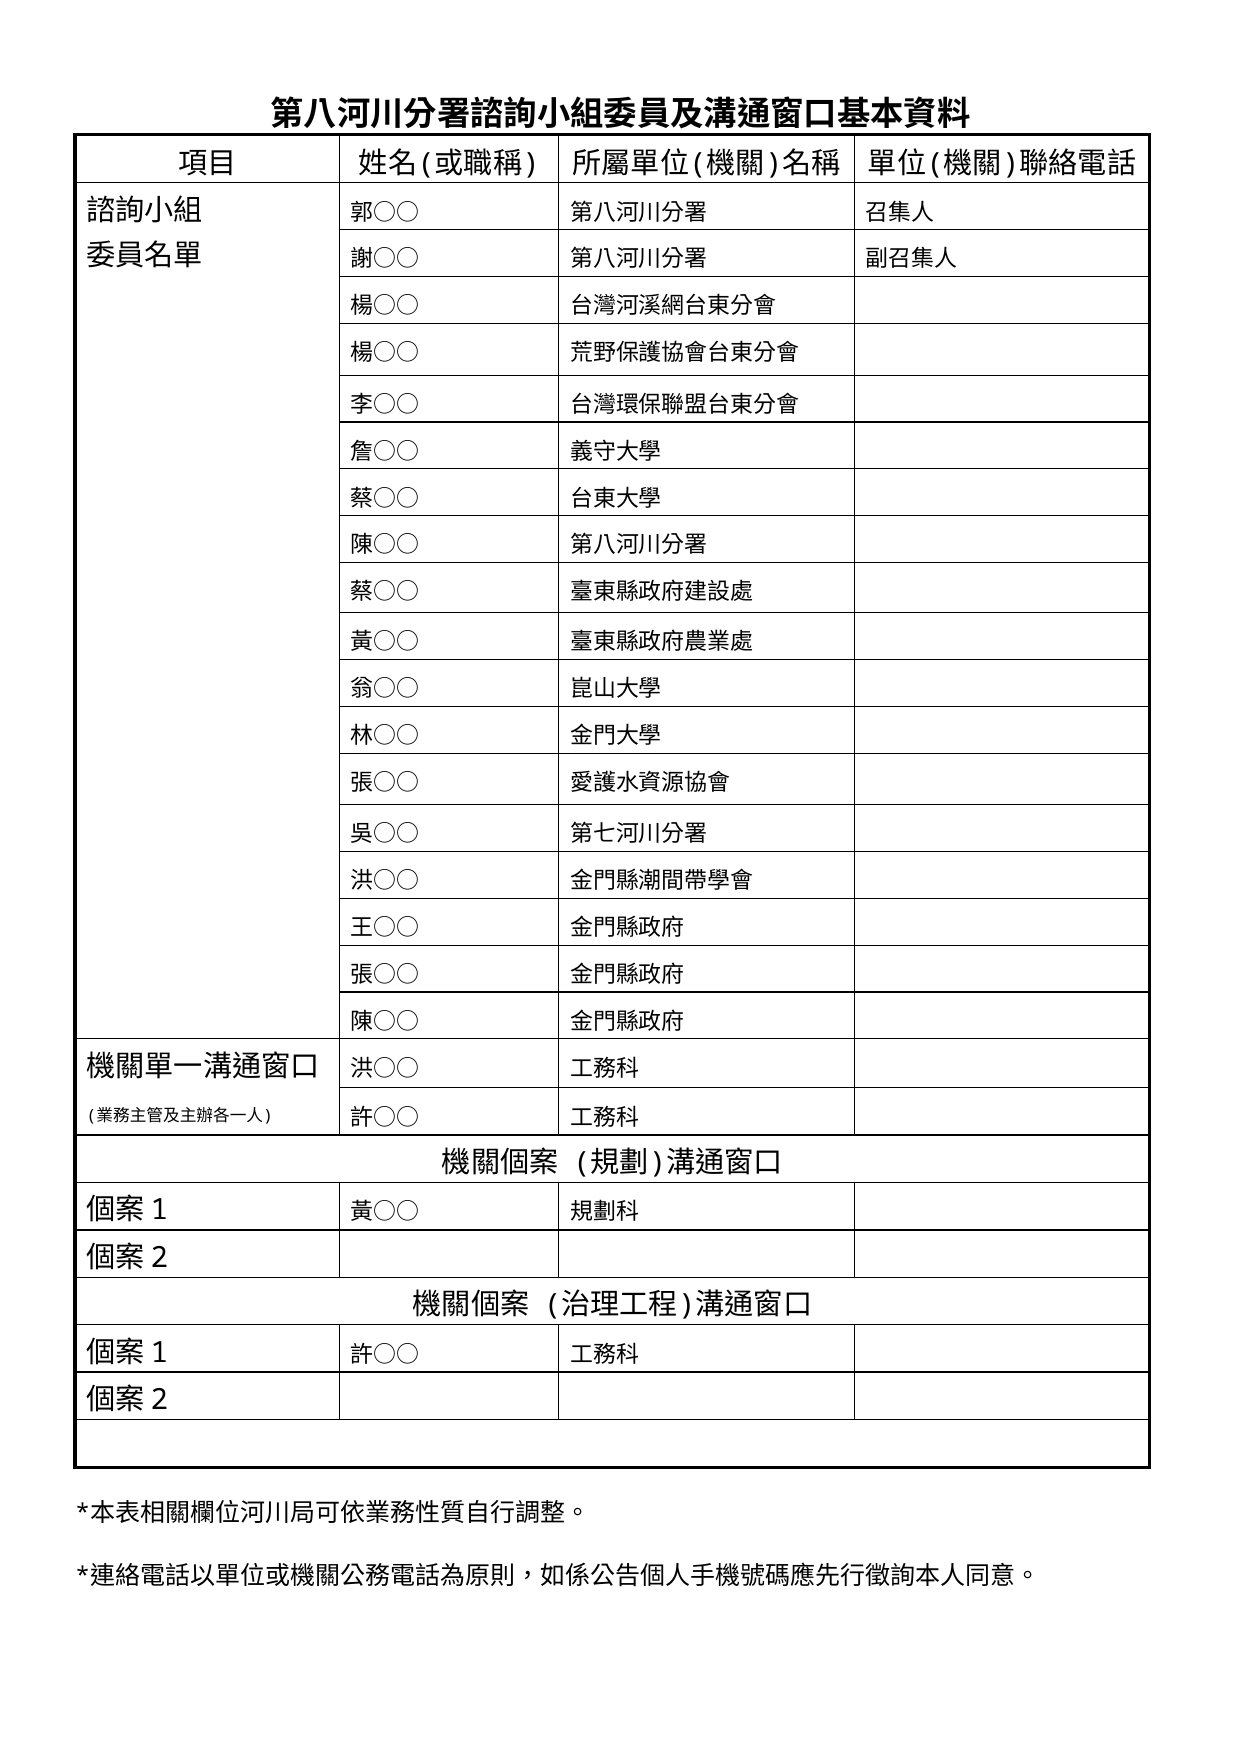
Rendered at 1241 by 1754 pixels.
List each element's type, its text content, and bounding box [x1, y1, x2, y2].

table_cell 臺東縣政府建設處 [559, 563, 854, 612]
table_cell [855, 899, 1148, 944]
table_cell [340, 1373, 558, 1418]
table_cell 第八河川分署 [559, 230, 854, 276]
table_cell [855, 1231, 1148, 1276]
table_cell 第八河川分署 [559, 183, 854, 229]
table_cell [855, 563, 1148, 612]
table_cell [855, 1039, 1148, 1087]
table_cell 林○○ [340, 707, 558, 753]
table_cell 金門縣潮間帶學會 [559, 852, 854, 898]
table_cell 召集人 [855, 183, 1148, 229]
table_cell 荒野保護協會台東分會 [559, 324, 854, 374]
table_header 姓名(或職稱) [340, 136, 558, 182]
table_cell 許○○ [340, 1325, 558, 1371]
text 第八河川分署諮詢小組委員及溝通窗口基本資料 [75, 96, 1165, 133]
table_cell 洪○○ [340, 852, 558, 898]
table_cell 金門大學 [559, 707, 854, 753]
table_cell 金門縣政府 [559, 993, 854, 1038]
table_cell 機關個案 (治理工程)溝通窗口 [77, 1278, 1148, 1324]
table_cell [559, 1231, 854, 1276]
table_cell 陳○○ [340, 993, 558, 1038]
table_cell 楊○○ [340, 324, 558, 374]
table_cell 吳○○ [340, 805, 558, 851]
text *連絡電話以單位或機關公務電話為原則，如係公告個人手機號碼應先行徵詢本人同意。 [75, 1532, 1165, 1594]
table_cell 台東大學 [559, 469, 854, 515]
table_cell 蔡○○ [340, 563, 558, 612]
table_cell 崑山大學 [559, 660, 854, 706]
table_cell 黃○○ [340, 1183, 558, 1229]
table_cell 洪○○ [340, 1039, 558, 1087]
table_cell 愛護水資源協會 [559, 754, 854, 804]
table_cell 工務科 [559, 1088, 854, 1134]
table_cell 翁○○ [340, 660, 558, 706]
table_cell 金門縣政府 [559, 946, 854, 991]
table_cell [855, 277, 1148, 323]
table_cell 謝○○ [340, 230, 558, 276]
table_cell [855, 993, 1148, 1038]
table_cell [559, 1373, 854, 1418]
table_cell [855, 1183, 1148, 1229]
table_cell [855, 1088, 1148, 1134]
table_header 所屬單位(機關)名稱 [559, 136, 854, 182]
table_cell [77, 1420, 1148, 1466]
table_cell [855, 946, 1148, 991]
table_cell [855, 469, 1148, 515]
table_cell 機關個案 (規劃)溝通窗口 [77, 1136, 1148, 1182]
table_cell 張○○ [340, 754, 558, 804]
table_cell [855, 423, 1148, 468]
table_cell 個案1 [77, 1183, 339, 1229]
table_cell 楊○○ [340, 277, 558, 323]
table_cell 規劃科 [559, 1183, 854, 1229]
table_cell 副召集人 [855, 230, 1148, 276]
table_cell [855, 516, 1148, 562]
table_cell 郭○○ [340, 183, 558, 229]
table_cell 義守大學 [559, 423, 854, 468]
table_cell 張○○ [340, 946, 558, 991]
table_cell 臺東縣政府農業處 [559, 613, 854, 659]
table_cell 工務科 [559, 1039, 854, 1087]
table_cell 黃○○ [340, 613, 558, 659]
table_cell [855, 376, 1148, 421]
table_cell [855, 1373, 1148, 1418]
table_cell 李○○ [340, 376, 558, 421]
table_cell 第七河川分署 [559, 805, 854, 851]
table_cell 機關單一溝通窗口 (業務主管及主辦各一人) [77, 1039, 339, 1134]
table_header 單位(機關)聯絡電話 [855, 136, 1148, 182]
table_cell [855, 1325, 1148, 1371]
table_cell 個案2 [77, 1231, 339, 1276]
table_cell 諮詢小組 委員名單 [77, 183, 339, 1038]
table_cell [855, 707, 1148, 753]
table_cell 個案1 [77, 1325, 339, 1371]
table_cell [855, 754, 1148, 804]
table_cell 許○○ [340, 1088, 558, 1134]
table_cell [855, 852, 1148, 898]
table_cell [855, 324, 1148, 374]
table_cell 台灣河溪網台東分會 [559, 277, 854, 323]
table_cell 台灣環保聯盟台東分會 [559, 376, 854, 421]
table_cell [855, 613, 1148, 659]
table_cell 詹○○ [340, 423, 558, 468]
table_cell 工務科 [559, 1325, 854, 1371]
table_cell 陳○○ [340, 516, 558, 562]
table_cell 第八河川分署 [559, 516, 854, 562]
table_cell [855, 660, 1148, 706]
table_header 項目 [77, 136, 339, 182]
table_cell 金門縣政府 [559, 899, 854, 944]
table_cell 王○○ [340, 899, 558, 944]
table_cell 個案2 [77, 1373, 339, 1418]
table_cell [340, 1231, 558, 1276]
table_cell [855, 805, 1148, 851]
table_cell 蔡○○ [340, 469, 558, 515]
text *本表相關欄位河川局可依業務性質自行調整。 [75, 1469, 1165, 1532]
